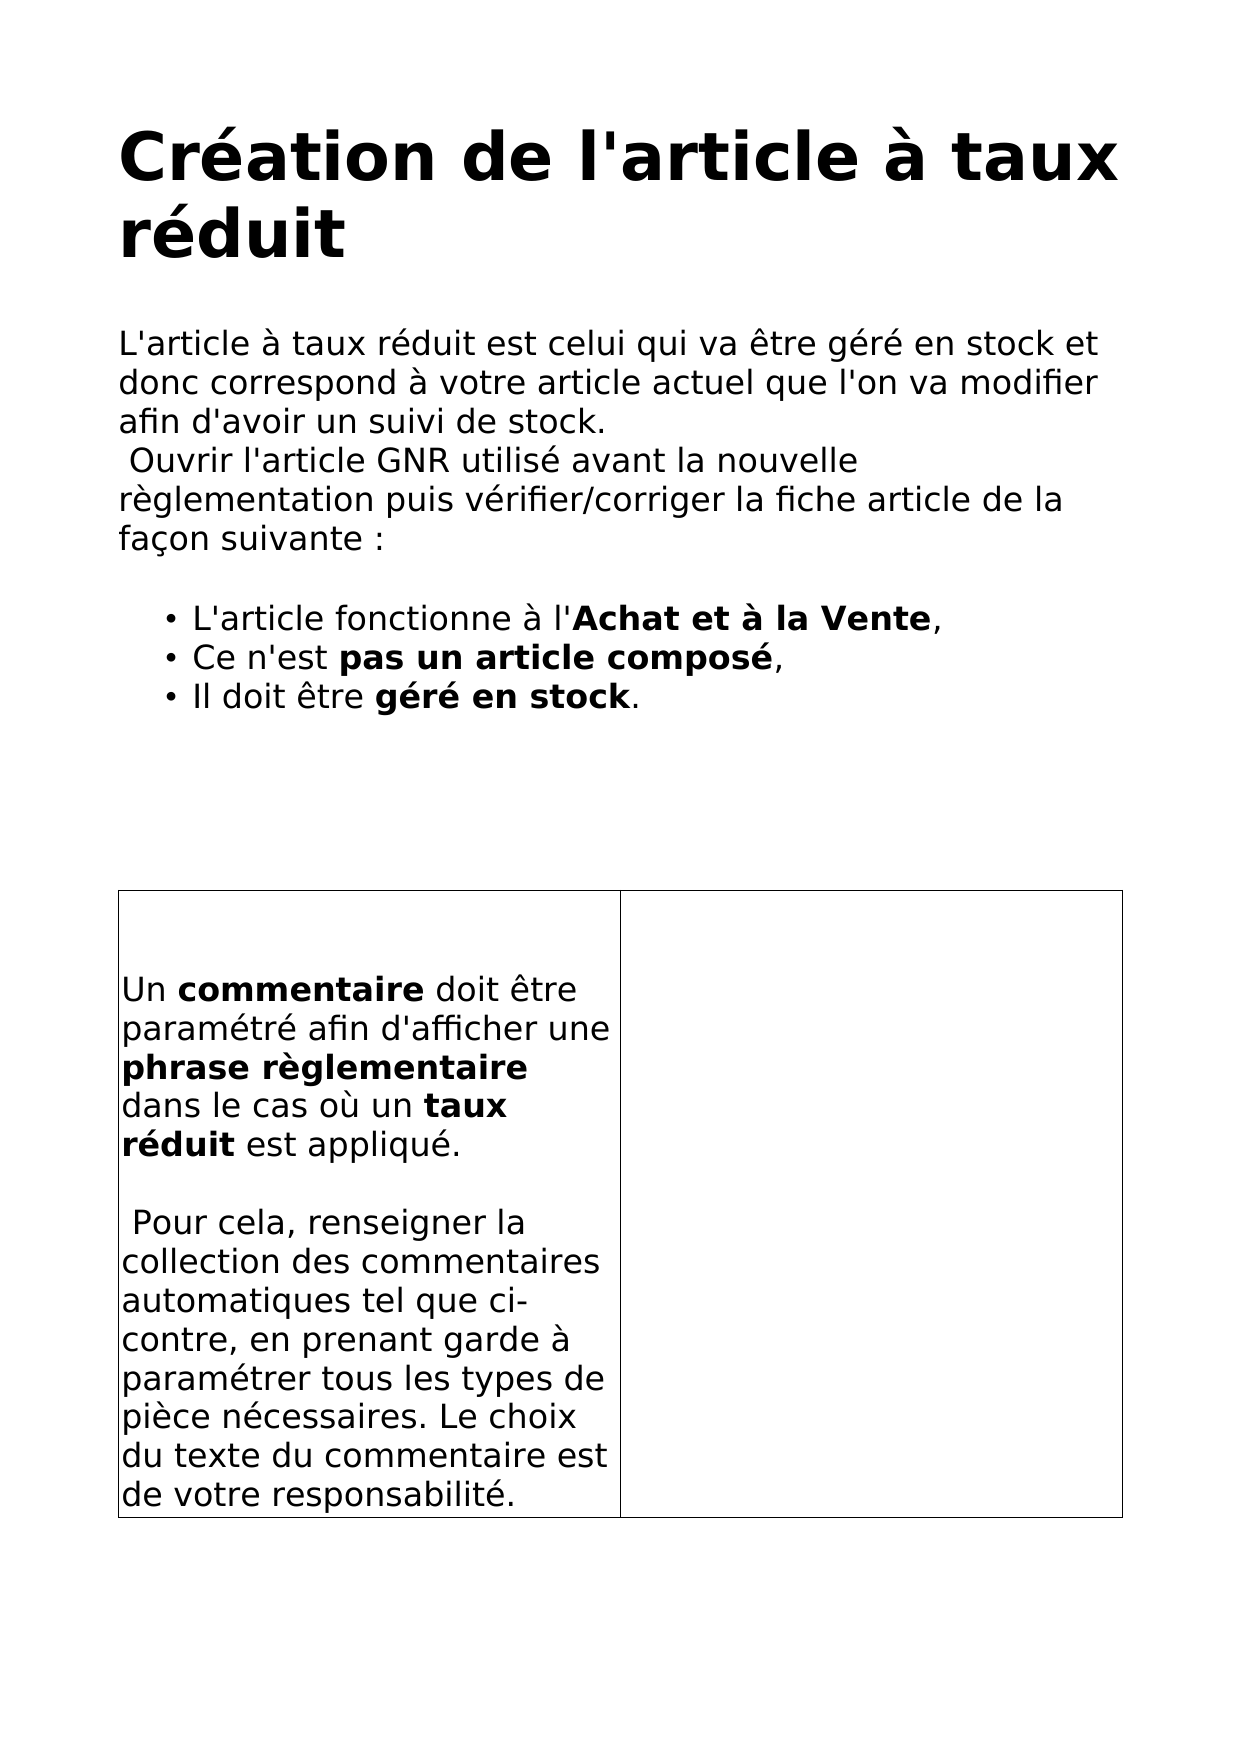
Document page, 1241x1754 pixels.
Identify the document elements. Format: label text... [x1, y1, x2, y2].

list L'article fonctionne à l'Achat et à la Vente, [177, 600, 1122, 639]
subtitle Création de l'article à taux réduit [118, 118, 1122, 273]
table_header Un commentaire doit être paramétré afin d'afficher une phrase règlementaire dans le cas où un taux réduit est appliqué. Pour cela, renseigner la collection des commentaires automatiques tel que ci-contre, en prenant garde à paramétrer tous les types de pièce nécessaires. Le choix du texte du commentaire est de votre responsabilité. [119, 891, 620, 1517]
text L'article à taux réduit est celui qui va être géré en stock et donc correspond à votre article actuel que l'on va modifier afin d'avoir un suivi de stock. Ouvrir l'article GNR utilisé avant la nouvelle règlementation puis vérifier/corriger la fiche article de la façon suivante : [118, 286, 1122, 558]
list Ce n'est pas un article composé, [177, 639, 1122, 677]
table_header [621, 891, 1122, 1517]
list Il doit être géré en stock. [177, 677, 1122, 716]
